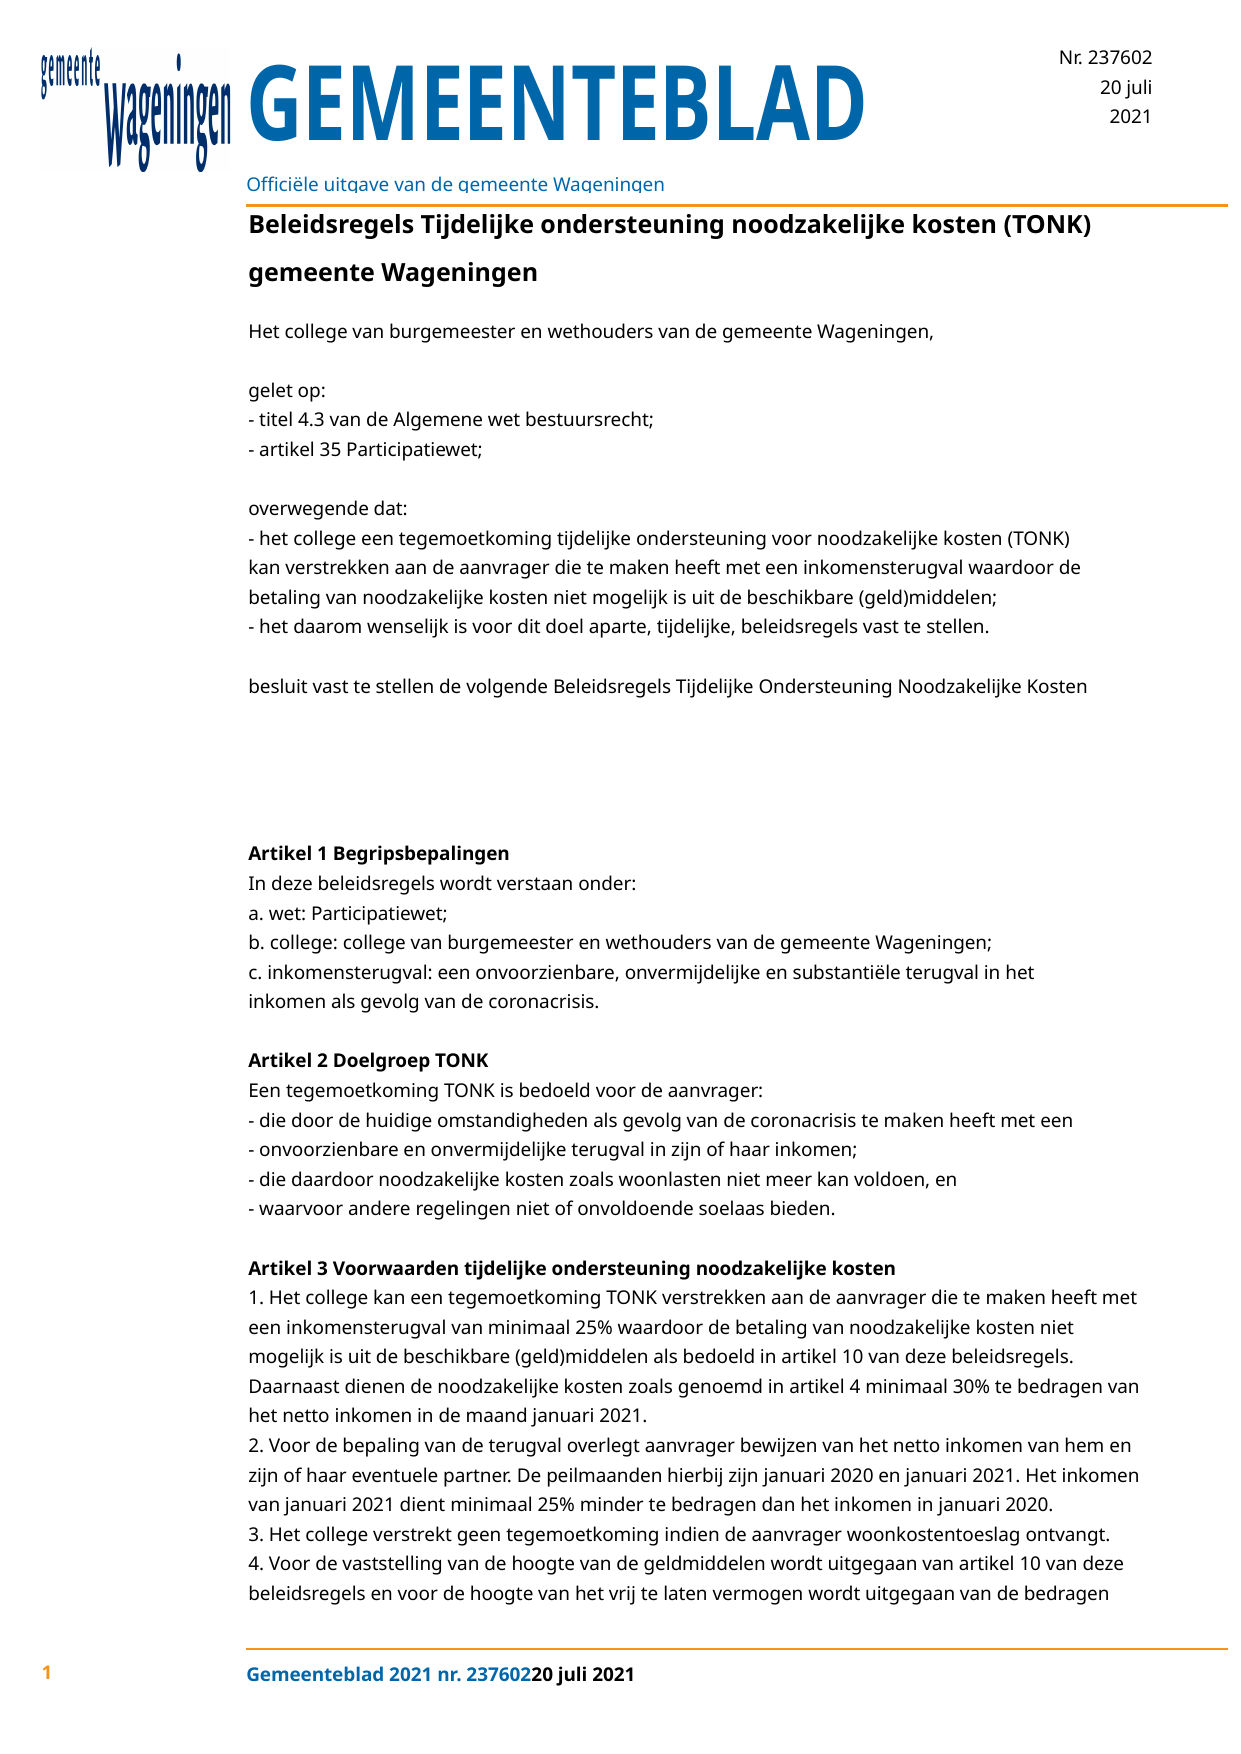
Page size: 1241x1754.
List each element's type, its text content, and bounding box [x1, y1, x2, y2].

text Het college van burgemeester en wethouders van de gemeente Wageningen, [248, 318, 1152, 344]
text b. college: college van burgemeester en wethouders van de gemeente Wageningen; [248, 929, 1152, 955]
text - titel 4.3 van de Algemene wet bestuursrecht; [248, 407, 1152, 432]
picture [41, 47, 231, 172]
text c. inkomensterugval: een onvoorzienbare, onvermijdelijke en substantiële terugval in het [248, 959, 1152, 984]
text inkomen als gevolg van de coronacrisis. [248, 988, 1152, 1014]
text - artikel 35 Participatiewet; [248, 436, 1152, 462]
text Artikel 1 Begripsbepalingen [248, 841, 1152, 866]
text 2. Voor de bepaling van de terugval overlegt aanvrager bewijzen van het netto inkomen van hem en zijn of haar eventuele partner. De peilmaanden hierbij zijn januari 2020 en januari 2021. Het inkomen van januari 2021 dient minimaal 25% minder te bedragen dan het inkomen in januari 2020. [248, 1432, 1152, 1517]
text overwegende dat: [248, 495, 1152, 521]
text 3. Het college verstrekt geen tegemoetkoming indien de aanvrager woonkostentoeslag ontvangt. [248, 1521, 1152, 1547]
text - die daardoor noodzakelijke kosten zoals woonlasten niet meer kan voldoen, en [248, 1166, 1152, 1192]
text In deze beleidsregels wordt verstaan onder: [248, 870, 1152, 896]
text kan verstrekken aan de aanvrager die te maken heeft met een inkomensterugval waardoor de [248, 554, 1152, 580]
text gelet op: [248, 377, 1152, 403]
text Artikel 3 Voorwaarden tijdelijke ondersteuning noodzakelijke kosten [248, 1255, 1152, 1280]
text - die door de huidige omstandigheden als gevolg van de coronacrisis te maken heeft met een [248, 1107, 1152, 1132]
text Een tegemoetkoming TONK is bedoeld voor de aanvrager: [248, 1077, 1152, 1103]
text betaling van noodzakelijke kosten niet mogelijk is uit de beschikbare (geld)middelen; [248, 584, 1152, 610]
text Artikel 2 Doelgroep TONK [248, 1048, 1152, 1073]
text - waarvoor andere regelingen niet of onvoldoende soelaas bieden. [248, 1196, 1152, 1221]
text - het college een tegemoetkoming tijdelijke ondersteuning voor noodzakelijke kosten (TONK) [248, 525, 1152, 551]
text a. wet: Participatiewet; [248, 900, 1152, 925]
text - onvoorzienbare en onvermijdelijke terugval in zijn of haar inkomen; [248, 1136, 1152, 1162]
text Beleidsregels Tijdelijke ondersteuning noodzakelijke kosten (TONK) gemeente Wageningen [248, 207, 1152, 288]
text 4. Voor de vaststelling van de hoogte van de geldmiddelen wordt uitgegaan van artikel 10 van deze beleidsregels en voor de hoogte van het vrij te laten vermogen wordt uitgegaan van de bedragen [248, 1551, 1152, 1606]
text - het daarom wenselijk is voor dit doel aparte, tijdelijke, beleidsregels vast te stellen. [248, 614, 1152, 639]
text besluit vast te stellen de volgende Beleidsregels Tijdelijke Ondersteuning Noodzakelijke Kosten [248, 673, 1152, 699]
text 1. Het college kan een tegemoetkoming TONK verstrekken aan de aanvrager die te maken heeft met een inkomensterugval van minimaal 25% waardoor de betaling van noodzakelijke kosten niet mogelijk is uit de beschikbare (geld)middelen als bedoeld in artikel 10 van deze beleidsregels. Daarnaast dienen de noodzakelijke kosten zoals genoemd in artikel 4 minimaal 30% te bedragen van het netto inkomen in de maand januari 2021. [248, 1284, 1152, 1428]
